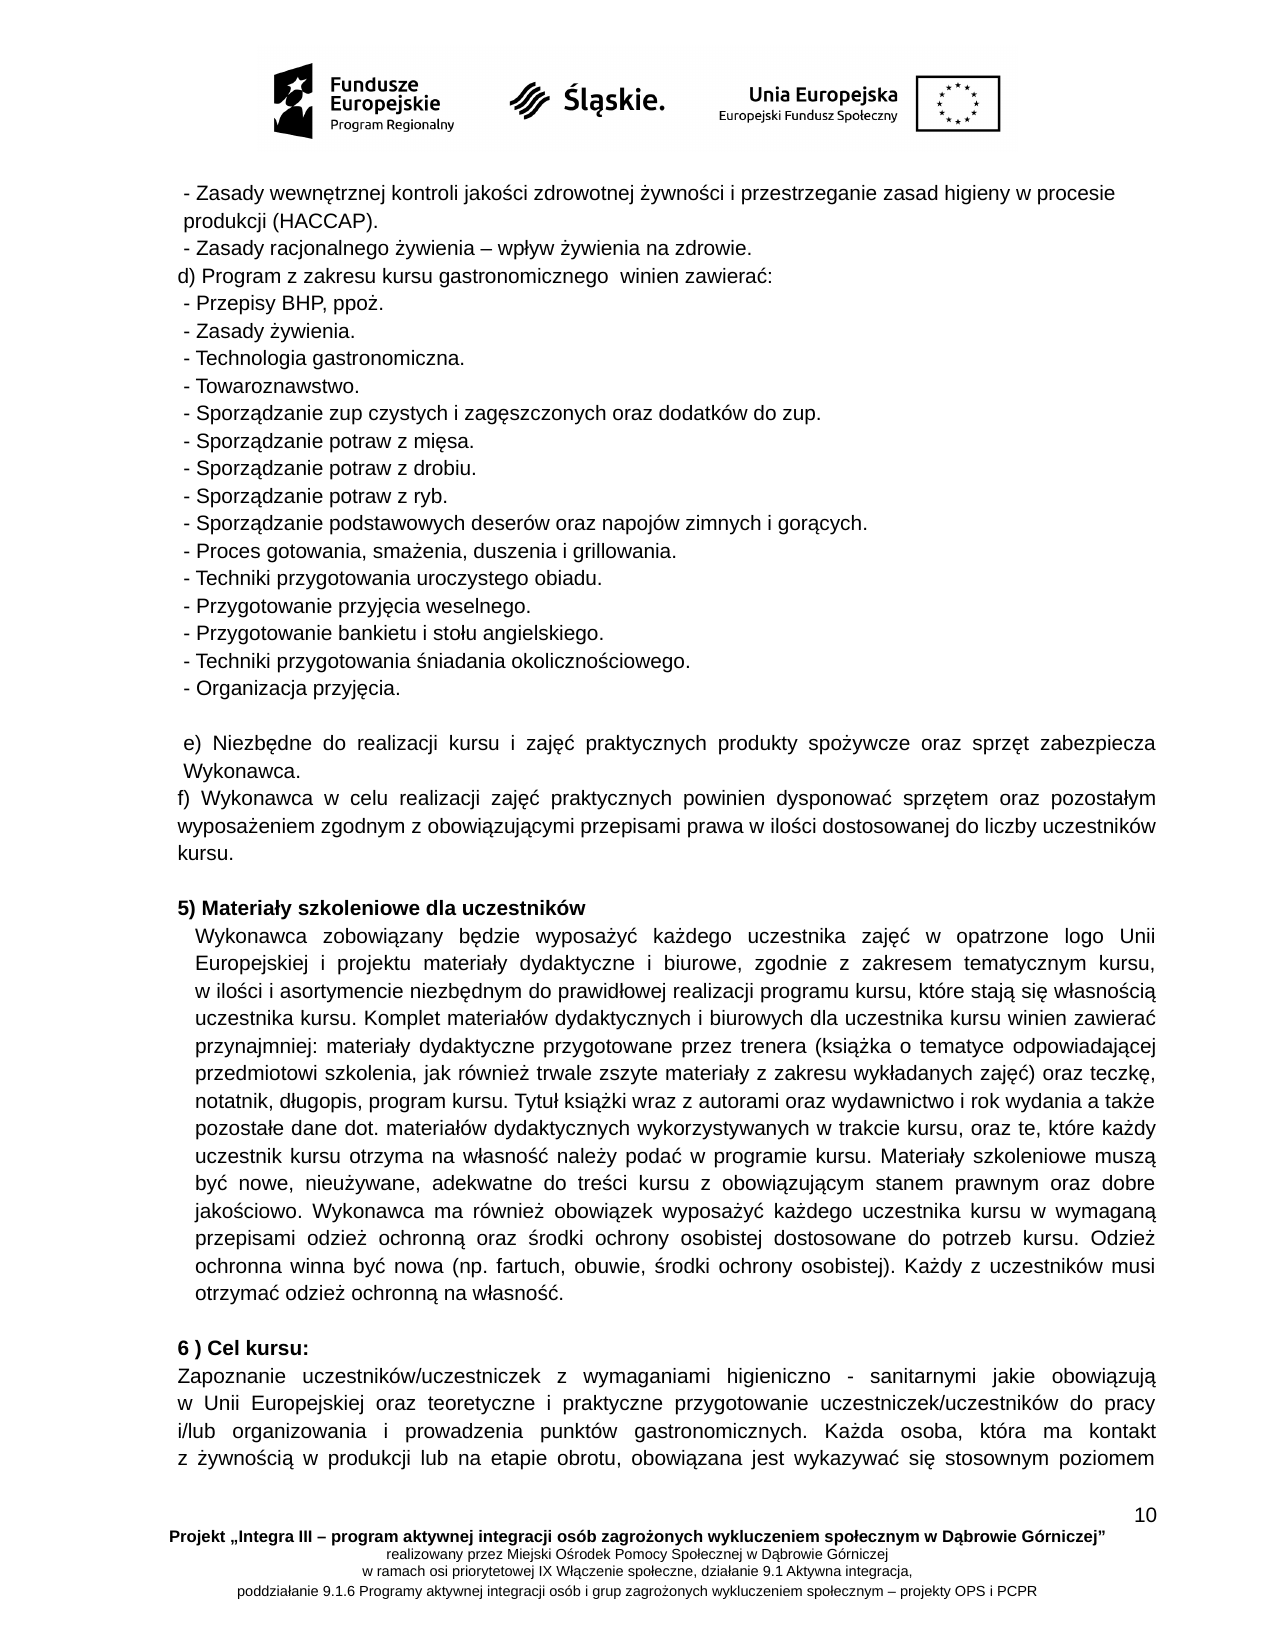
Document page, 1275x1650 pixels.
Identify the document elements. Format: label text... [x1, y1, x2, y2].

list - Sporządzanie zup czystych i zagęszczonych oraz dodatków do zup. [183, 401, 1157, 425]
list e) Niezbędne do realizacji kursu i zajęć praktycznych produkty spożywcze oraz sprzęt zabezpiecza Wykonawca. [183, 731, 1157, 783]
list - Sporządzanie potraw z drobiu. [183, 456, 1157, 480]
list - Sporządzanie potraw z ryb. [183, 484, 1157, 508]
list - Przepisy BHP, ppoż. [183, 291, 1157, 315]
list d) Program z zakresu kursu gastronomicznego winien zawierać: [177, 264, 1157, 288]
list 6 ) Cel kursu: [177, 1336, 1157, 1360]
list f) Wykonawca w celu realizacji zajęć praktycznych powinien dysponować sprzętem oraz pozostałym wyposażeniem zgodnym z obowiązującymi przepisami prawa w ilości dostosowanej do liczby uczestników kursu. [177, 786, 1157, 865]
list - Techniki przygotowania uroczystego obiadu. [183, 566, 1157, 590]
text Zapoznanie uczestników/uczestniczek z wymaganiami higieniczno - sanitarnymi jakie obowiązują w Unii Europejskiej oraz teoretyczne i praktyczne przygotowanie uczestniczek/uczestników do pracy i/lub organizowania i prowadzenia punktów gastronomicznych. Każda osoba, która ma kontakt z żywnością w produkcji lub na etapie obrotu, obowiązana jest wykazywać się stosownym poziomem [177, 1364, 1157, 1470]
list - Sporządzanie potraw z mięsa. [183, 429, 1157, 453]
list - Towaroznawstwo. [183, 374, 1157, 398]
list - Przygotowanie bankietu i stołu angielskiego. [183, 621, 1157, 645]
list - Proces gotowania, smażenia, duszenia i grillowania. [183, 539, 1157, 563]
list - Techniki przygotowania śniadania okolicznościowego. [183, 649, 1157, 673]
list 5) Materiały szkoleniowe dla uczestników [177, 896, 1157, 920]
list - Zasady żywienia. [183, 319, 1157, 343]
list Wykonawca zobowiązany będzie wyposażyć każdego uczestnika zajęć w opatrzone logo Unii Europejskiej i projektu materiały dydaktyczne i biurowe, zgodnie z zakresem tematycznym kursu, w ilości i asortymencie niezbędnym do prawidłowej realizacji programu kursu, które stają się własnością uczestnika kursu. Komplet materiałów dydaktycznych i biurowych dla uczestnika kursu winien zawierać przynajmniej: materiały dydaktyczne przygotowane przez trenera (książka o tematyce odpowiadającej przedmiotowi szkolenia, jak również trwale zszyte materiały z zakresu wykładanych zajęć) oraz teczkę, notatnik, długopis, program kursu. Tytuł książki wraz z autorami oraz wydawnictwo i rok wydania a także pozostałe dane dot. materiałów dydaktycznych wykorzystywanych w trakcie kursu, oraz te, które każdy uczestnik kursu otrzyma na własność należy podać w programie kursu. Materiały szkoleniowe muszą być nowe, nieużywane, adekwatne do treści kursu z obowiązującym stanem prawnym oraz dobre jakościowo. Wykonawca ma również obowiązek wyposażyć każdego uczestnika kursu w wymaganą przepisami odzież ochronną oraz środki ochrony osobistej dostosowane do potrzeb kursu. Odzież ochronna winna być nowa (np. fartuch, obuwie, środki ochrony osobistej). Każdy z uczestników musi otrzymać odzież ochronną na własność. [195, 924, 1157, 1305]
list - Przygotowanie przyjęcia weselnego. [183, 594, 1157, 618]
list - Zasady racjonalnego żywienia – wpływ żywienia na zdrowie. [183, 236, 1157, 260]
list - Technologia gastronomiczna. [183, 346, 1157, 370]
list - Zasady wewnętrznej kontroli jakości zdrowotnej żywności i przestrzeganie zasad higieny w procesie produkcji (HACCAP). [183, 181, 1157, 233]
list - Organizacja przyjęcia. [183, 676, 1157, 700]
list - Sporządzanie podstawowych deserów oraz napojów zimnych i gorących. [183, 511, 1157, 535]
